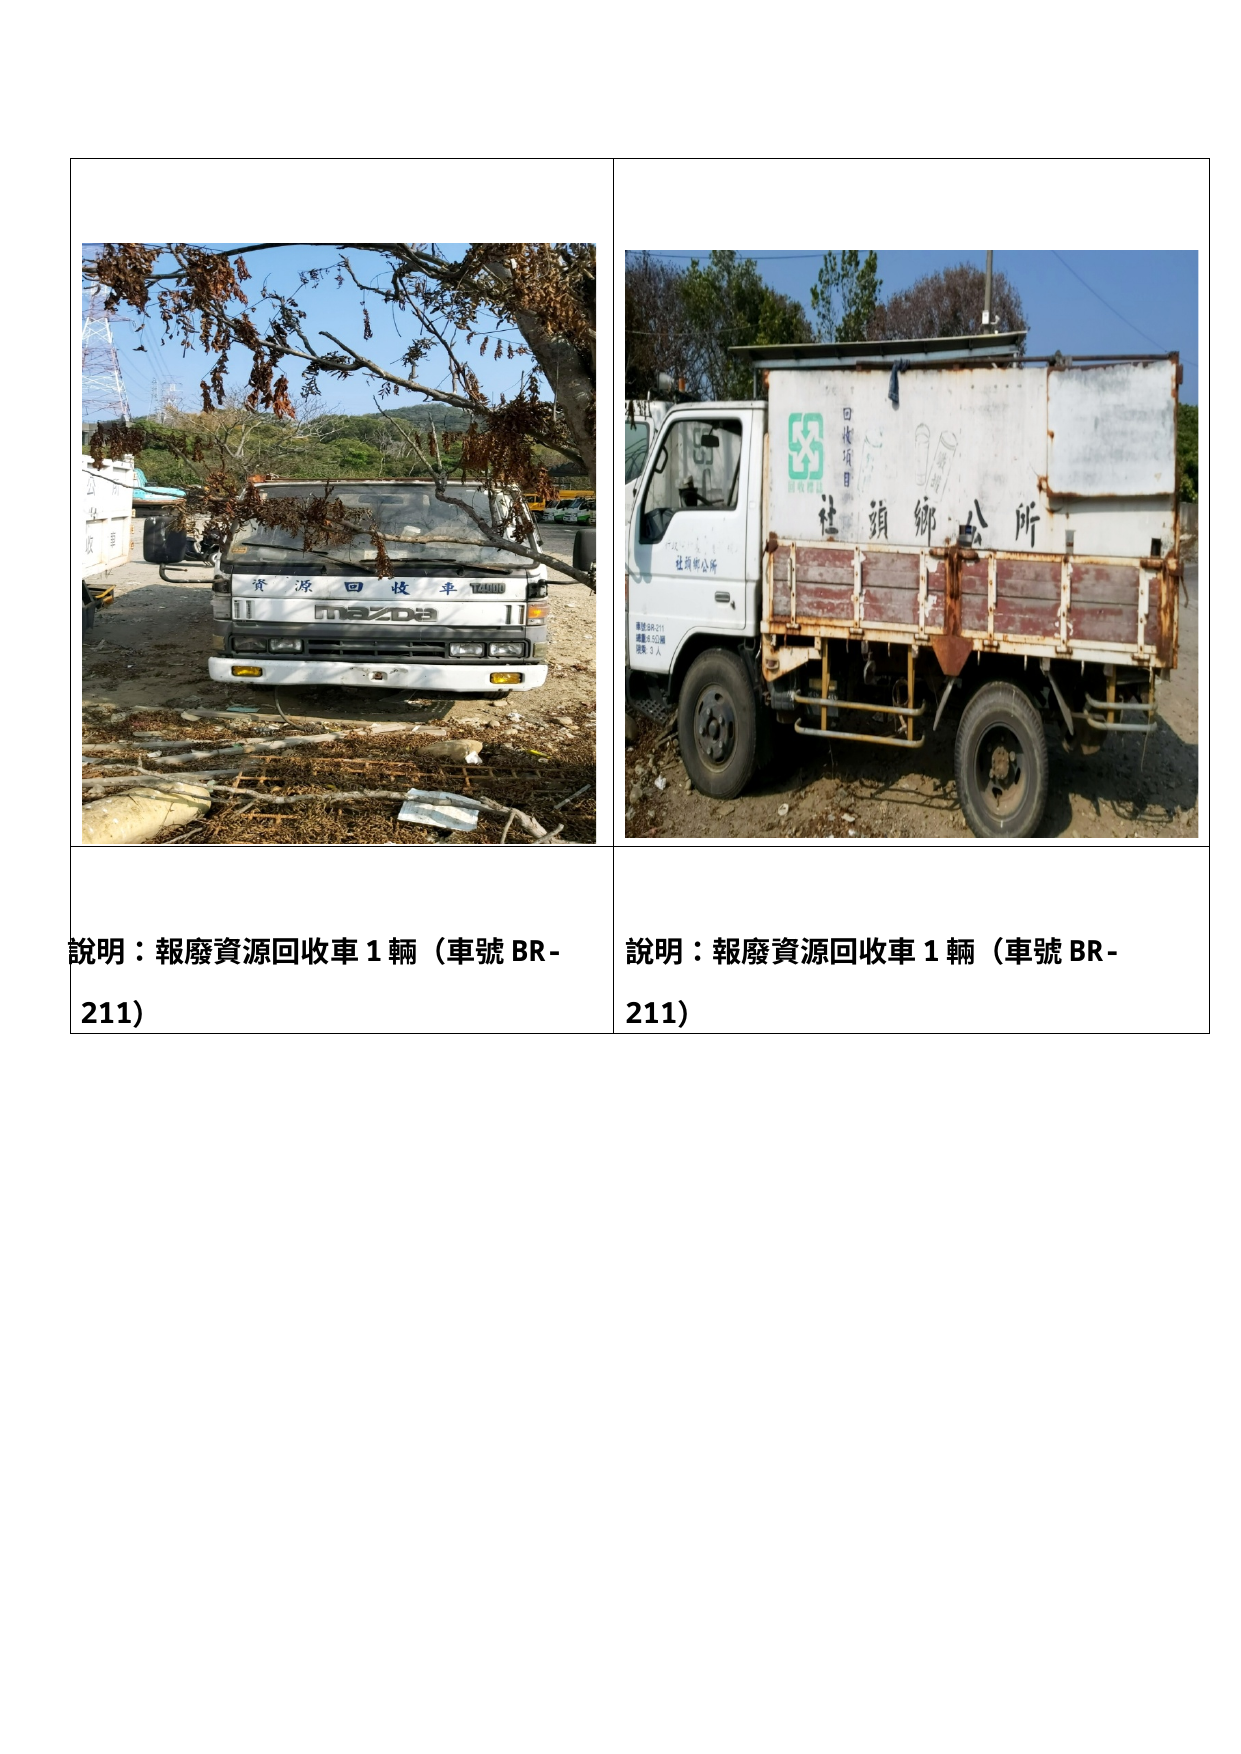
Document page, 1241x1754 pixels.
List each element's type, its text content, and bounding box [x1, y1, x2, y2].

table_cell 說明：報廢資源回收車1輛（車號BR-211） [614, 847, 1209, 1033]
table_cell [71, 159, 613, 846]
table_cell [614, 159, 1209, 846]
table_cell 說明：報廢資源回收車1輛（車號BR-211） [71, 847, 613, 1033]
